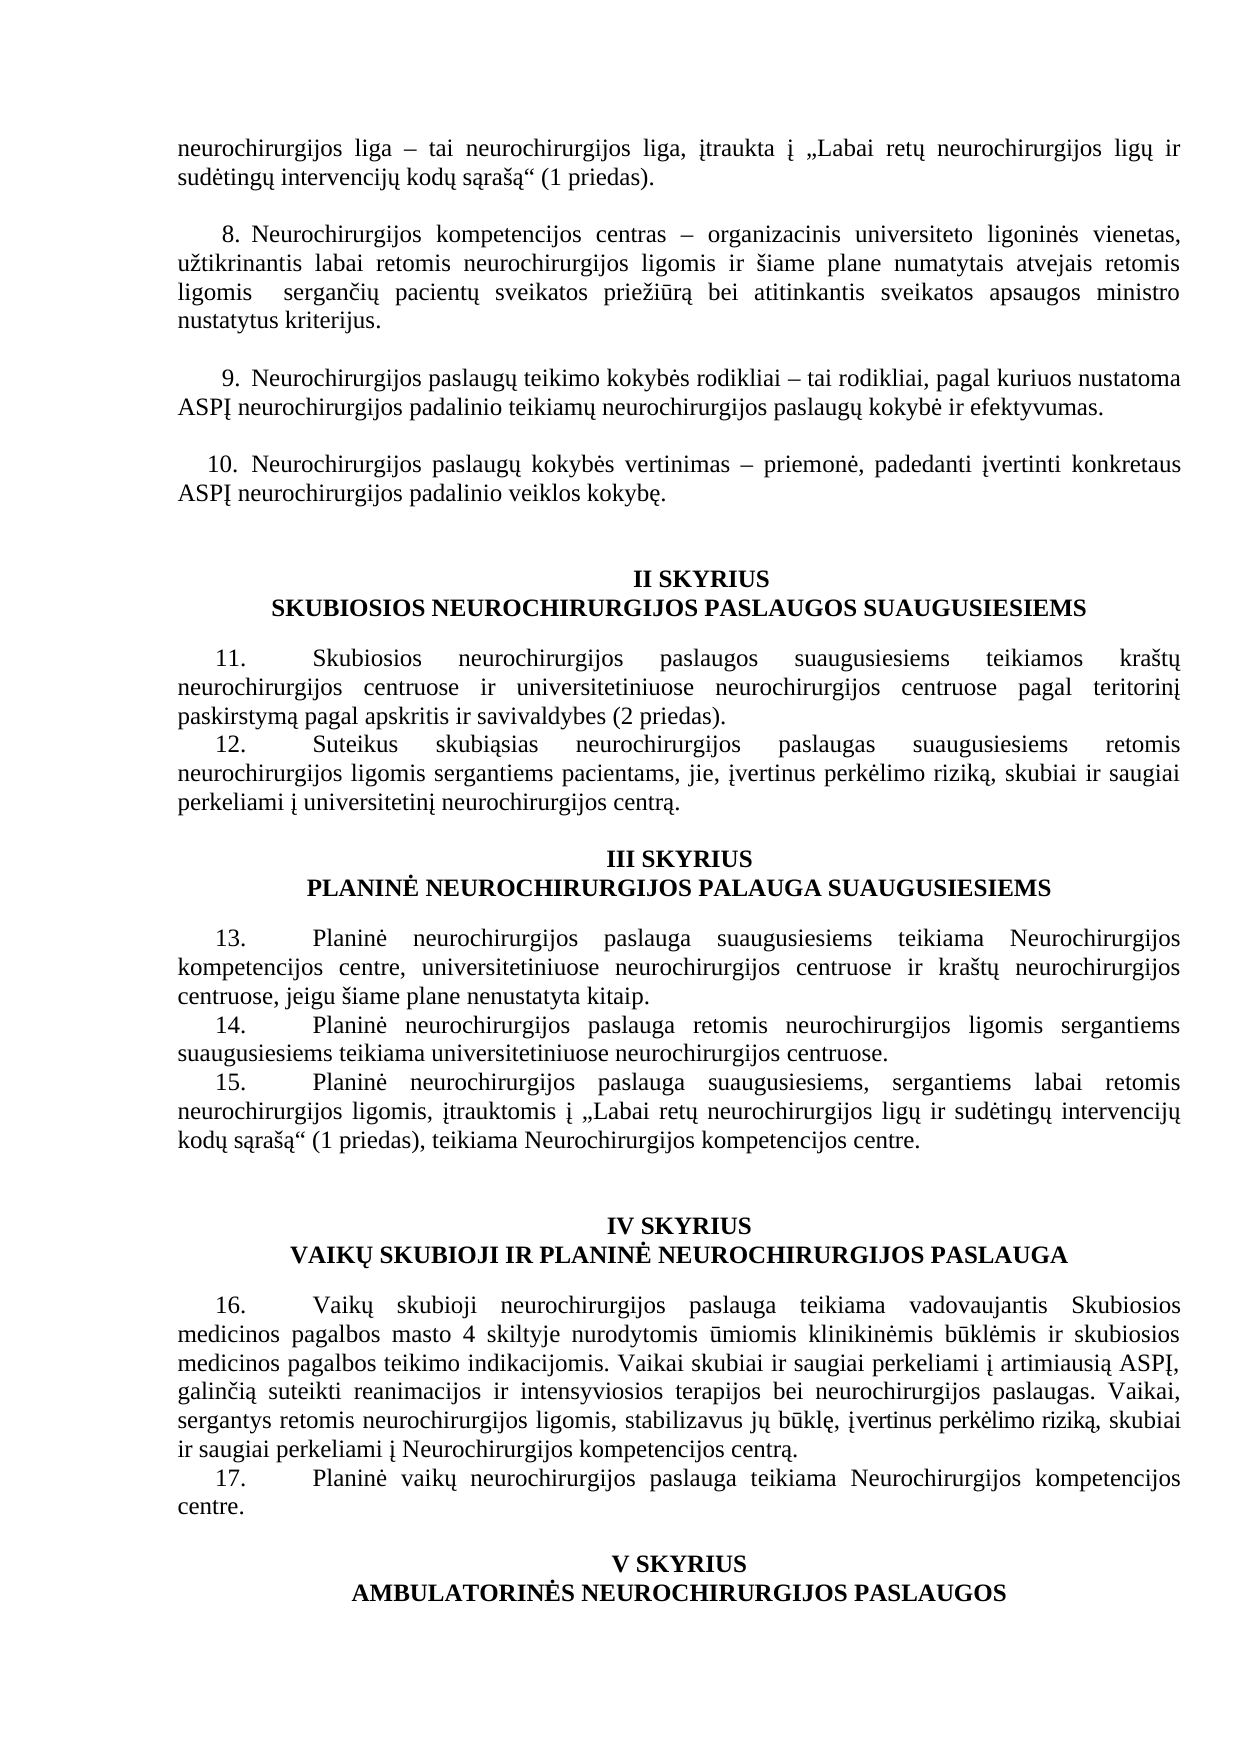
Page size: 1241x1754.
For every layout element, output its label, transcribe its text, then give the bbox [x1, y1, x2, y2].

text 17. Planinė vaikų neurochirurgijos paslauga teikiama Neurochirurgijos kompetencijos centre. [177, 1463, 1181, 1520]
text 11. Skubiosios neurochirurgijos paslaugos suaugusiesiems teikiamos kraštų neurochirurgijos centruose ir universitetiniuose neurochirurgijos centruose pagal teritorinį paskirstymą pagal apskritis ir savivaldybes (2 priedas). [177, 643, 1181, 729]
text 14. Planinė neurochirurgijos paslauga retomis neurochirurgijos ligomis sergantiems suaugusiesiems teikiama universitetiniuose neurochirurgijos centruose. [177, 1010, 1181, 1067]
text neurochirurgijos liga – tai neurochirurgijos liga, įtraukta į „Labai retų neurochirurgijos ligų ir sudėtingų intervencijų kodų sąrašą“ (1 priedas). [177, 133, 1181, 190]
text Vaikų skubioji ir planinė neurochirurgiJOS pASLAUGA [177, 1240, 1181, 1268]
text 9. Neurochirurgijos paslaugų teikimo kokybės rodikliai – tai rodikliai, pagal kuriuos nustatoma ASPĮ neurochirurgijos padalinio teikiamų neurochirurgijos paslaugų kokybė ir efektyvumas. [177, 363, 1181, 420]
text V SKYRIUS [177, 1549, 1181, 1578]
text 13. Planinė neurochirurgijos paslauga suaugusiesiems teikiama Neurochirurgijos kompetencijos centre, universitetiniuose neurochirurgijos centruose ir kraštų neurochirurgijos centruose, jeigu šiame plane nenustatyta kitaip. [177, 923, 1181, 1010]
text 12. Suteikus skubiąsias neurochirurgijos paslaugas suaugusiesiems retomis neurochirurgijos ligomis sergantiems pacientams, jie, įvertinus perkėlimo riziką, skubiai ir saugiai perkeliami į universitetinį neurochirurgijos centrą. [177, 729, 1181, 816]
text Planinė neurochirurgiJOS PALAUGA suaugusieSIEms [177, 873, 1181, 902]
text III SKYRIUS [177, 844, 1181, 873]
text 8. Neurochirurgijos kompetencijos centras – organizacinis universiteto ligoninės vienetas, užtikrinantis labai retomis neurochirurgijos ligomis ir šiame plane numatytais atvejais retomis ligomis sergančių pacientų sveikatos priežiūrą bei atitinkantis sveikatos apsaugos ministro nustatytus kriterijus. [177, 219, 1181, 334]
text SkubiOSIOS neurochirurgiJOS paSLAUGOS suaugusieSIEms [177, 593, 1181, 622]
text IV SKYRIUS [177, 1211, 1181, 1240]
text AMBULATORINĖS NEUROCHIRURGIJOS PASLAUGOS [177, 1578, 1181, 1606]
text 16. Vaikų skubioji neurochirurgijos paslauga teikiama vadovaujantis Skubiosios medicinos pagalbos masto 4 skiltyje nurodytomis ūmiomis klinikinėmis būklėmis ir skubiosios medicinos pagalbos teikimo indikacijomis. Vaikai skubiai ir saugiai perkeliami į artimiausią ASPĮ, galinčią suteikti reanimacijos ir intensyviosios terapijos bei neurochirurgijos paslaugas. Vaikai, sergantys retomis neurochirurgijos ligomis, stabilizavus jų būklę, įvertinus perkėlimo riziką, skubiai ir saugiai perkeliami į Neurochirurgijos kompetencijos centrą. [177, 1290, 1181, 1463]
text 10. Neurochirurgijos paslaugų kokybės vertinimas – priemonė, padedanti įvertinti konkretaus ASPĮ neurochirurgijos padalinio veiklos kokybę. [177, 449, 1181, 507]
text II SKYRIUS [222, 564, 1181, 593]
text 15. Planinė neurochirurgijos paslauga suaugusiesiems, sergantiems labai retomis neurochirurgijos ligomis, įtrauktomis į „Labai retų neurochirurgijos ligų ir sudėtingų intervencijų kodų sąrašą“ (1 priedas), teikiama Neurochirurgijos kompetencijos centre. [177, 1067, 1181, 1153]
